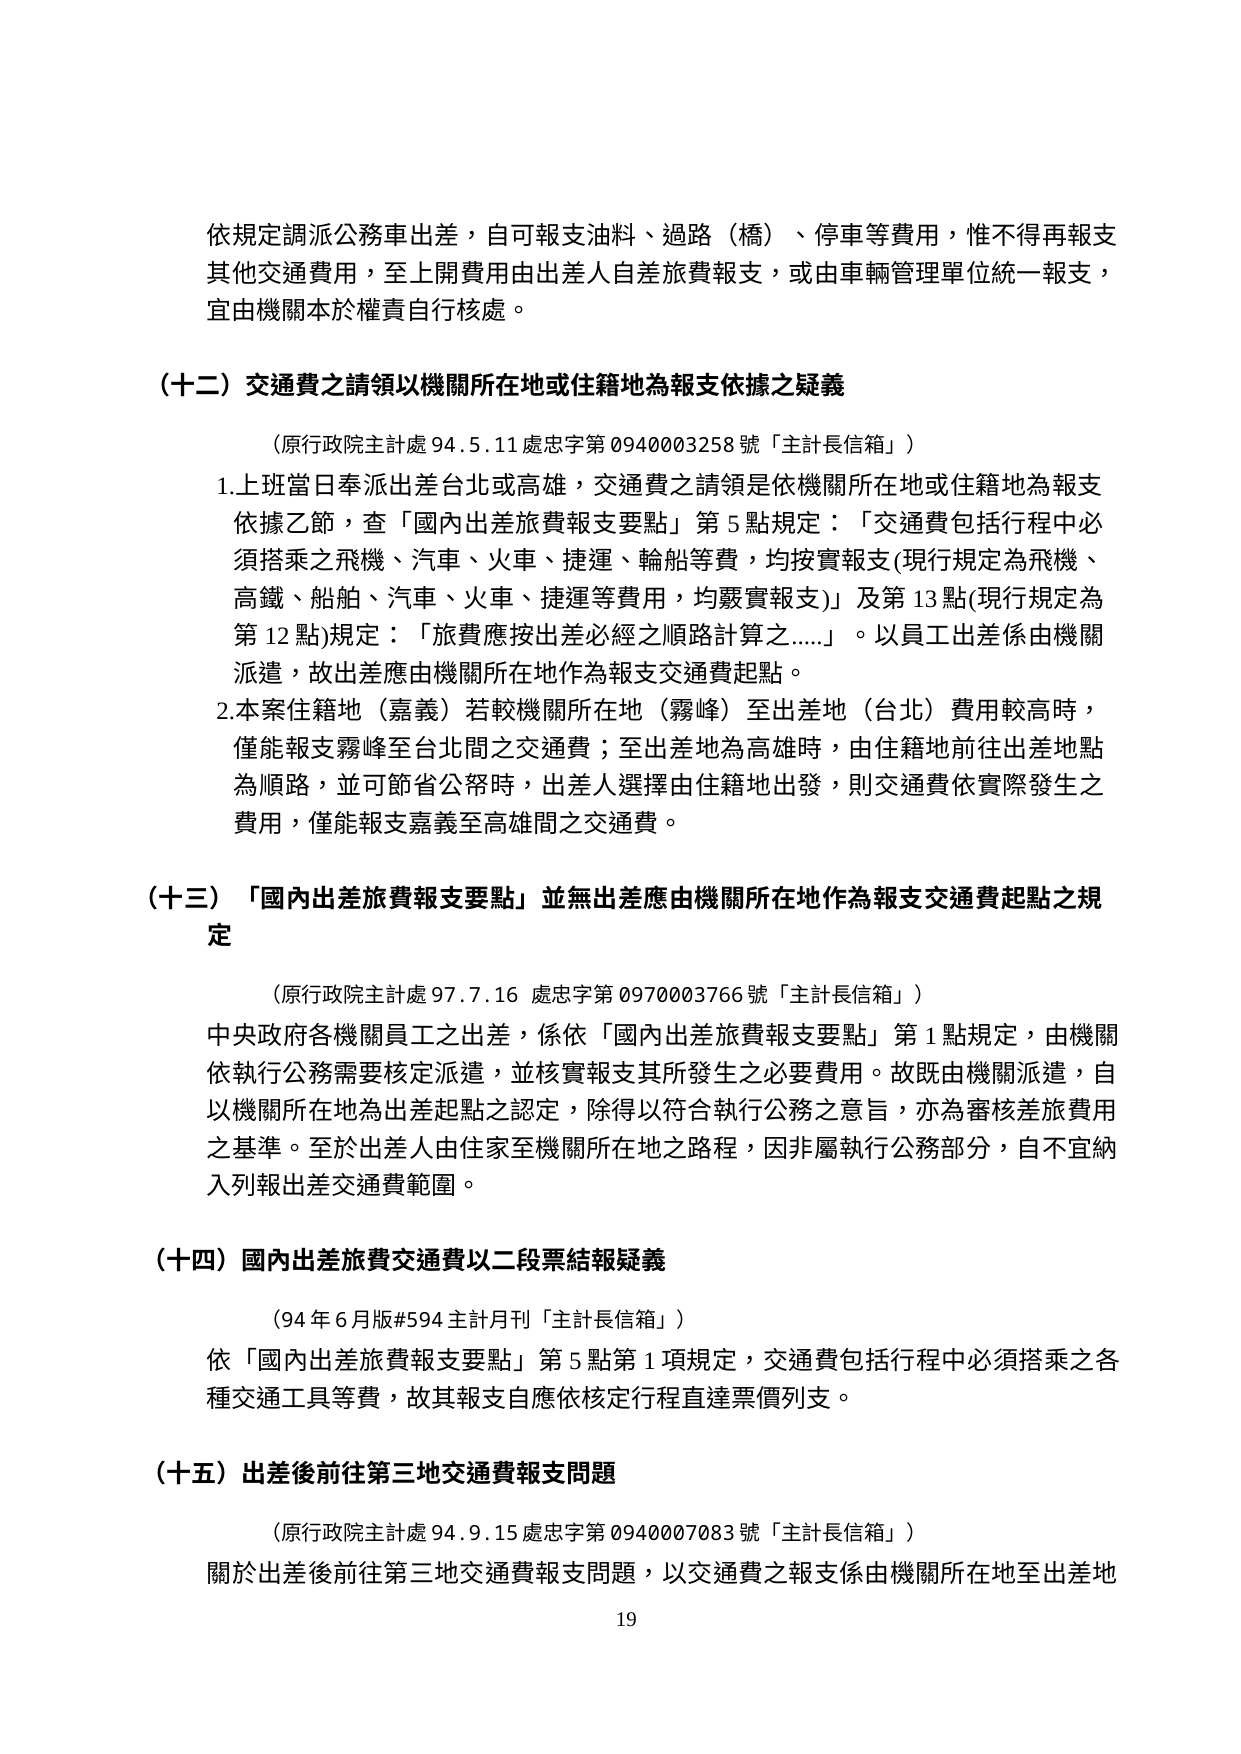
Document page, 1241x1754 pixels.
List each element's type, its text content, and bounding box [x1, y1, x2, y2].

text 依「國內出差旅費報支要點」第5點第1項規定，交通費包括行程中必須搭乘之各種交通工具等費，故其報支自應依核定行程直達票價列支。 [207, 1339, 1120, 1414]
text （94年6月版#594主計月刊「主計長信箱」） [260, 1277, 1104, 1339]
text 關於「國內出差旅費報支要點」第5點：「如因業務需要，駕駛自用汽（機）車者，其交通費得按同路段公民營客運汽車最高等級之票價報支。但不得另行報支油料、過路（橋）、停車等費用；如發生事故，亦不得報支公款修理。」係僅規範駕駛自用汽（機）車者，不得另行報支油料、過路（橋）、停車等費用。如因業務需要，依規定調派公務車出差，自可報支油料、過路（橋）、停車等費用，惟不得再報支其他交通費用，至上開費用由出差人自差旅費報支，或由車輛管理單位統一報支，宜由機關本於權責自行核處。 [207, 214, 1120, 327]
text 2.本案住籍地（嘉義）若較機關所在地（霧峰）至出差地（台北）費用較高時，僅能報支霧峰至台北間之交通費；至出差地為高雄時，由住籍地前往出差地點為順路，並可節省公帑時，出差人選擇由住籍地出發，則交通費依實際發生之費用，僅能報支嘉義至高雄間之交通費。 [216, 689, 1104, 839]
text （十四）國內出差旅費交通費以二段票結報疑義 [141, 1239, 1104, 1277]
text （十三）「國內出差旅費報支要點」並無出差應由機關所在地作為報支交通費起點之規定 [133, 877, 1104, 952]
text （原行政院主計處94.9.15處忠字第0940007083號「主計長信箱」） [260, 1489, 1104, 1552]
text 1.上班當日奉派出差台北或高雄，交通費之請領是依機關所在地或住籍地為報支依據乙節，查「國內出差旅費報支要點」第5點規定：「交通費包括行程中必須搭乘之飛機、汽車、火車、捷運、輪船等費，均按實報支(現行規定為飛機、高鐵、船舶、汽車、火車、捷運等費用，均覈實報支)」及第13點(現行規定為第12點)規定：「旅費應按出差必經之順路計算之.....」。以員工出差係由機關派遣，故出差應由機關所在地作為報支交通費起點。 [216, 464, 1104, 689]
text （原行政院主計處97.7.16 處忠字第0970003766號「主計長信箱」） [260, 952, 1104, 1014]
text 中央政府各機關員工之出差，係依「國內出差旅費報支要點」第1點規定，由機關依執行公務需要核定派遣，並核實報支其所發生之必要費用。故既由機關派遣，自以機關所在地為出差起點之認定，除得以符合執行公務之意旨，亦為審核差旅費用之基準。至於出差人由住家至機關所在地之路程，因非屬執行公務部分，自不宜納入列報出差交通費範圍。 [207, 1014, 1120, 1202]
text 關於出差後前往第三地交通費報支問題，以交通費之報支係由機關所在地至出差地 [207, 1552, 1120, 1589]
text （十五）出差後前往第三地交通費報支問題 [141, 1452, 1104, 1489]
text （十二）交通費之請領以機關所在地或住籍地為報支依據之疑義 [145, 364, 1104, 402]
text （原行政院主計處94.5.11處忠字第0940003258號「主計長信箱」） [260, 402, 1104, 464]
